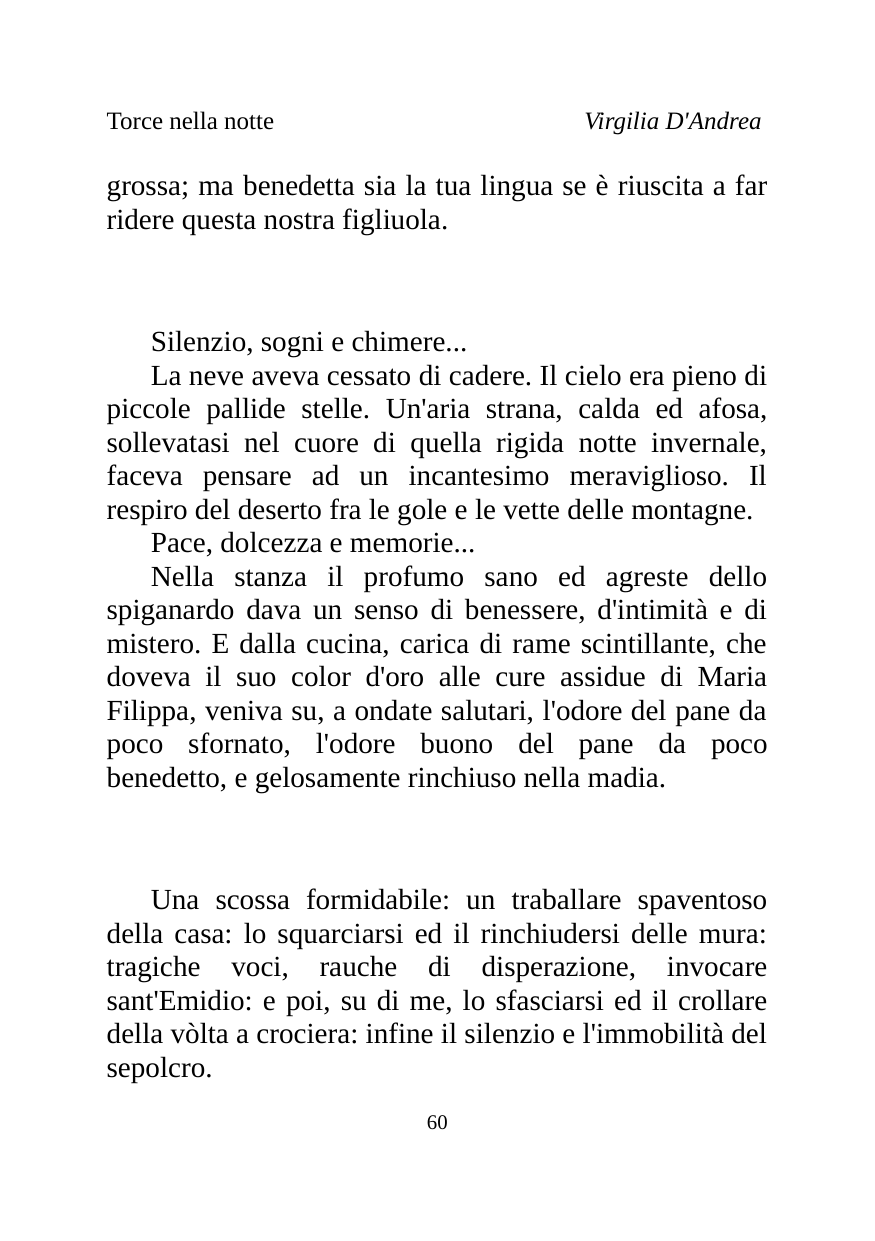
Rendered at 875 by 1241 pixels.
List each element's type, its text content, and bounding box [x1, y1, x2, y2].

text grossa; ma benedetta sia la tua lingua se è riuscita a far ridere questa nostra figliuola. [106, 168, 768, 236]
text La neve aveva cessato di cadere. Il cielo era pieno di piccole pallide stelle. Un'aria strana, calda ed afosa, sollevatasi nel cuore di quella rigida notte invernale, faceva pensare ad un incantesimo meraviglioso. Il respiro del deserto fra le gole e le vette delle montagne. [106, 358, 768, 525]
text Una scossa formidabile: un traballare spaventoso della casa: lo squarciarsi ed il rinchiudersi delle mura: tragiche voci, rauche di disperazione, invocare sant'Emidio: e poi, su di me, lo sfasciarsi ed il crollare della vòlta a crociera: infine il silenzio e l'immobilità del sepolcro. [106, 882, 768, 1083]
text Pace, dolcezza e memorie... [106, 525, 768, 559]
text Silenzio, sogni e chimere... [106, 324, 768, 358]
text Nella stanza il profumo sano ed agreste dello spiganardo dava un senso di benessere, d'intimità e di mistero. E dalla cucina, carica di rame scintillante, che doveva il suo color d'oro alle cure assidue di Maria Filippa, veniva su, a ondate salutari, l'odore del pane da poco sfornato, l'odore buono del pane da poco benedetto, e gelosamente rinchiuso nella madia. [106, 559, 768, 794]
